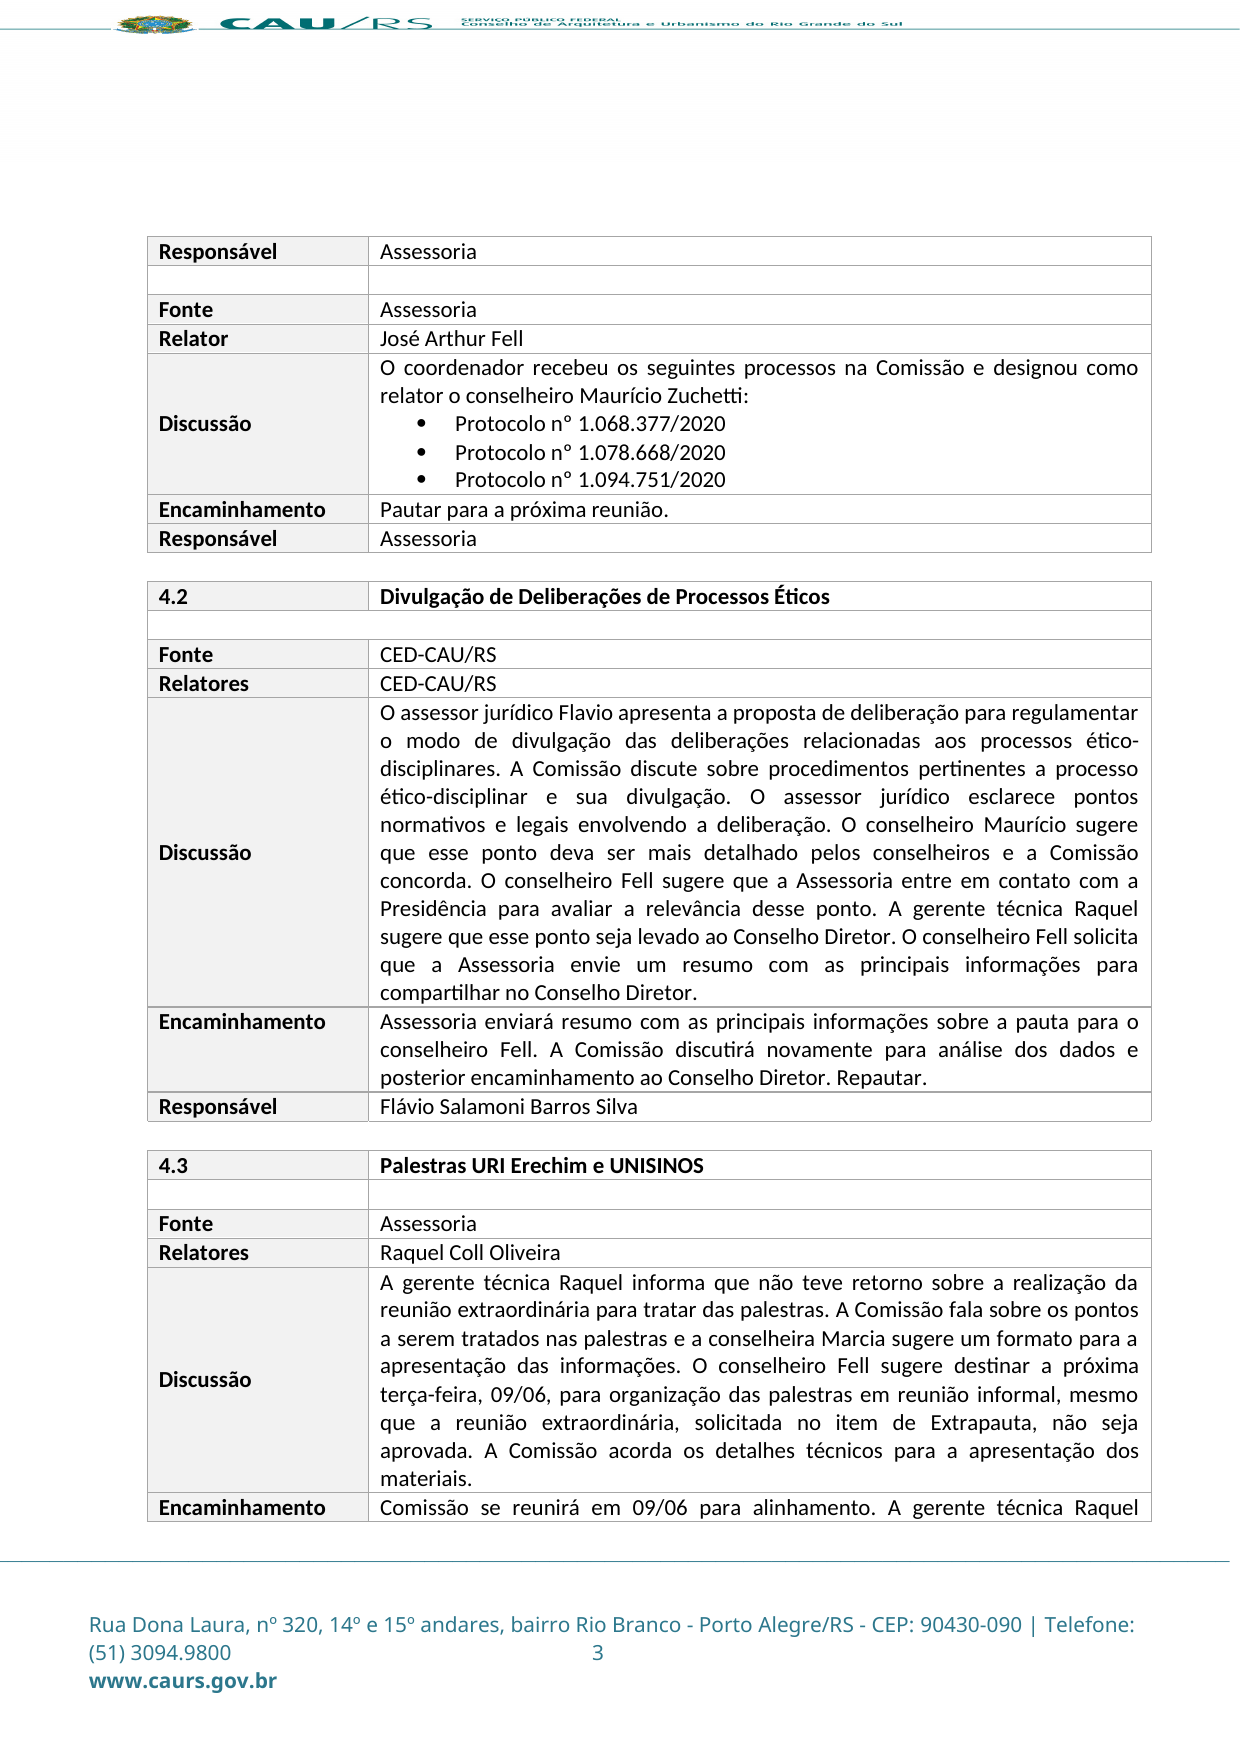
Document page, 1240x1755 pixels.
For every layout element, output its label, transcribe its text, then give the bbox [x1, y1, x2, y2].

table_cell [148, 1180, 368, 1208]
table_header 4.2 [148, 582, 368, 610]
table_cell Flávio Salamoni Barros Silva [369, 1093, 1151, 1121]
table_cell Comissão se reunirá em 09/06 para alinhamento. A gerente técnica Raquel [369, 1493, 1151, 1521]
table_header Divulgação de Deliberações de Processos Éticos [369, 582, 1151, 610]
table_cell José Arthur Fell [369, 325, 1151, 352]
table_cell Encaminhamento [148, 495, 368, 523]
table_cell Encaminhamento [148, 1493, 368, 1521]
table_cell O assessor jurídico Flavio apresenta a proposta de deliberação para regulamentar o modo de divulgação das deliberações relacionadas aos processos ético-disciplinares. A Comissão discute sobre procedimentos pertinentes a processo ético-disciplinar e sua divulgação. O assessor jurídico esclarece pontos normativos e legais envolvendo a deliberação. O conselheiro Maurício sugere que esse ponto deva ser mais detalhado pelos conselheiros e a Comissão concorda. O conselheiro Fell sugere que a Assessoria entre em contato com a Presidência para avaliar a relevância desse ponto. A gerente técnica Raquel sugere que esse ponto seja levado ao Conselho Diretor. O conselheiro Fell solicita que a Assessoria envie um resumo com as principais informações para compartilhar no Conselho Diretor. [369, 698, 1151, 1006]
table_cell Assessoria [369, 295, 1151, 323]
table_cell Assessoria [369, 237, 1151, 265]
table_cell Pautar para a próxima reunião. [369, 495, 1151, 523]
table_cell [369, 1122, 1151, 1150]
table_cell Encaminhamento [148, 1008, 368, 1091]
table_cell [369, 266, 1151, 294]
table_cell [148, 1122, 368, 1150]
table_cell Fonte [148, 640, 368, 668]
table_cell Assessoria [369, 1210, 1151, 1237]
table_cell Fonte [148, 295, 368, 323]
table_cell A gerente técnica Raquel informa que não teve retorno sobre a realização da reunião extraordinária para tratar das palestras. A Comissão fala sobre os pontos a serem tratados nas palestras e a conselheira Marcia sugere um formato para a apresentação das informações. O conselheiro Fell sugere destinar a próxima terça-feira, 09/06, para organização das palestras em reunião informal, mesmo que a reunião extraordinária, solicitada no item de Extrapauta, não seja aprovada. A Comissão acorda os detalhes técnicos para a apresentação dos materiais. [369, 1268, 1151, 1492]
table_cell Responsável [148, 1093, 368, 1121]
table_cell Discussão [148, 354, 368, 494]
table_cell Relatores [148, 1239, 368, 1267]
table_cell Responsável [148, 524, 368, 552]
table_cell [369, 611, 1151, 639]
table_cell Relator [148, 325, 368, 352]
table_cell CED-CAU/RS [369, 640, 1151, 668]
table_cell Raquel Coll Oliveira [369, 1239, 1151, 1267]
table_cell 4.3 [148, 1151, 368, 1179]
table_cell Discussão [148, 698, 368, 1006]
table_cell Responsável [148, 237, 368, 265]
table_cell Discussão [148, 1268, 368, 1492]
table_cell [148, 611, 369, 639]
table_cell CED-CAU/RS [369, 669, 1151, 697]
table_cell Palestras URI Erechim e UNISINOS [369, 1151, 1151, 1179]
table_cell [148, 266, 368, 294]
table_cell [369, 1180, 1151, 1208]
table_cell Fonte [148, 1210, 368, 1237]
table_cell Relatores [148, 669, 368, 697]
table_cell O coordenador recebeu os seguintes processos na Comissão e designou como relator o conselheiro Maurício Zuchetti: Protocolo nº 1.068.377/2020 Protocolo nº 1.078.668/2020 Protocolo nº 1.094.751/2020 [369, 354, 1151, 494]
table_cell Assessoria [369, 524, 1151, 552]
table_cell Assessoria enviará resumo com as principais informações sobre a pauta para o conselheiro Fell. A Comissão discutirá novamente para análise dos dados e posterior encaminhamento ao Conselho Diretor. Repautar. [369, 1008, 1151, 1091]
